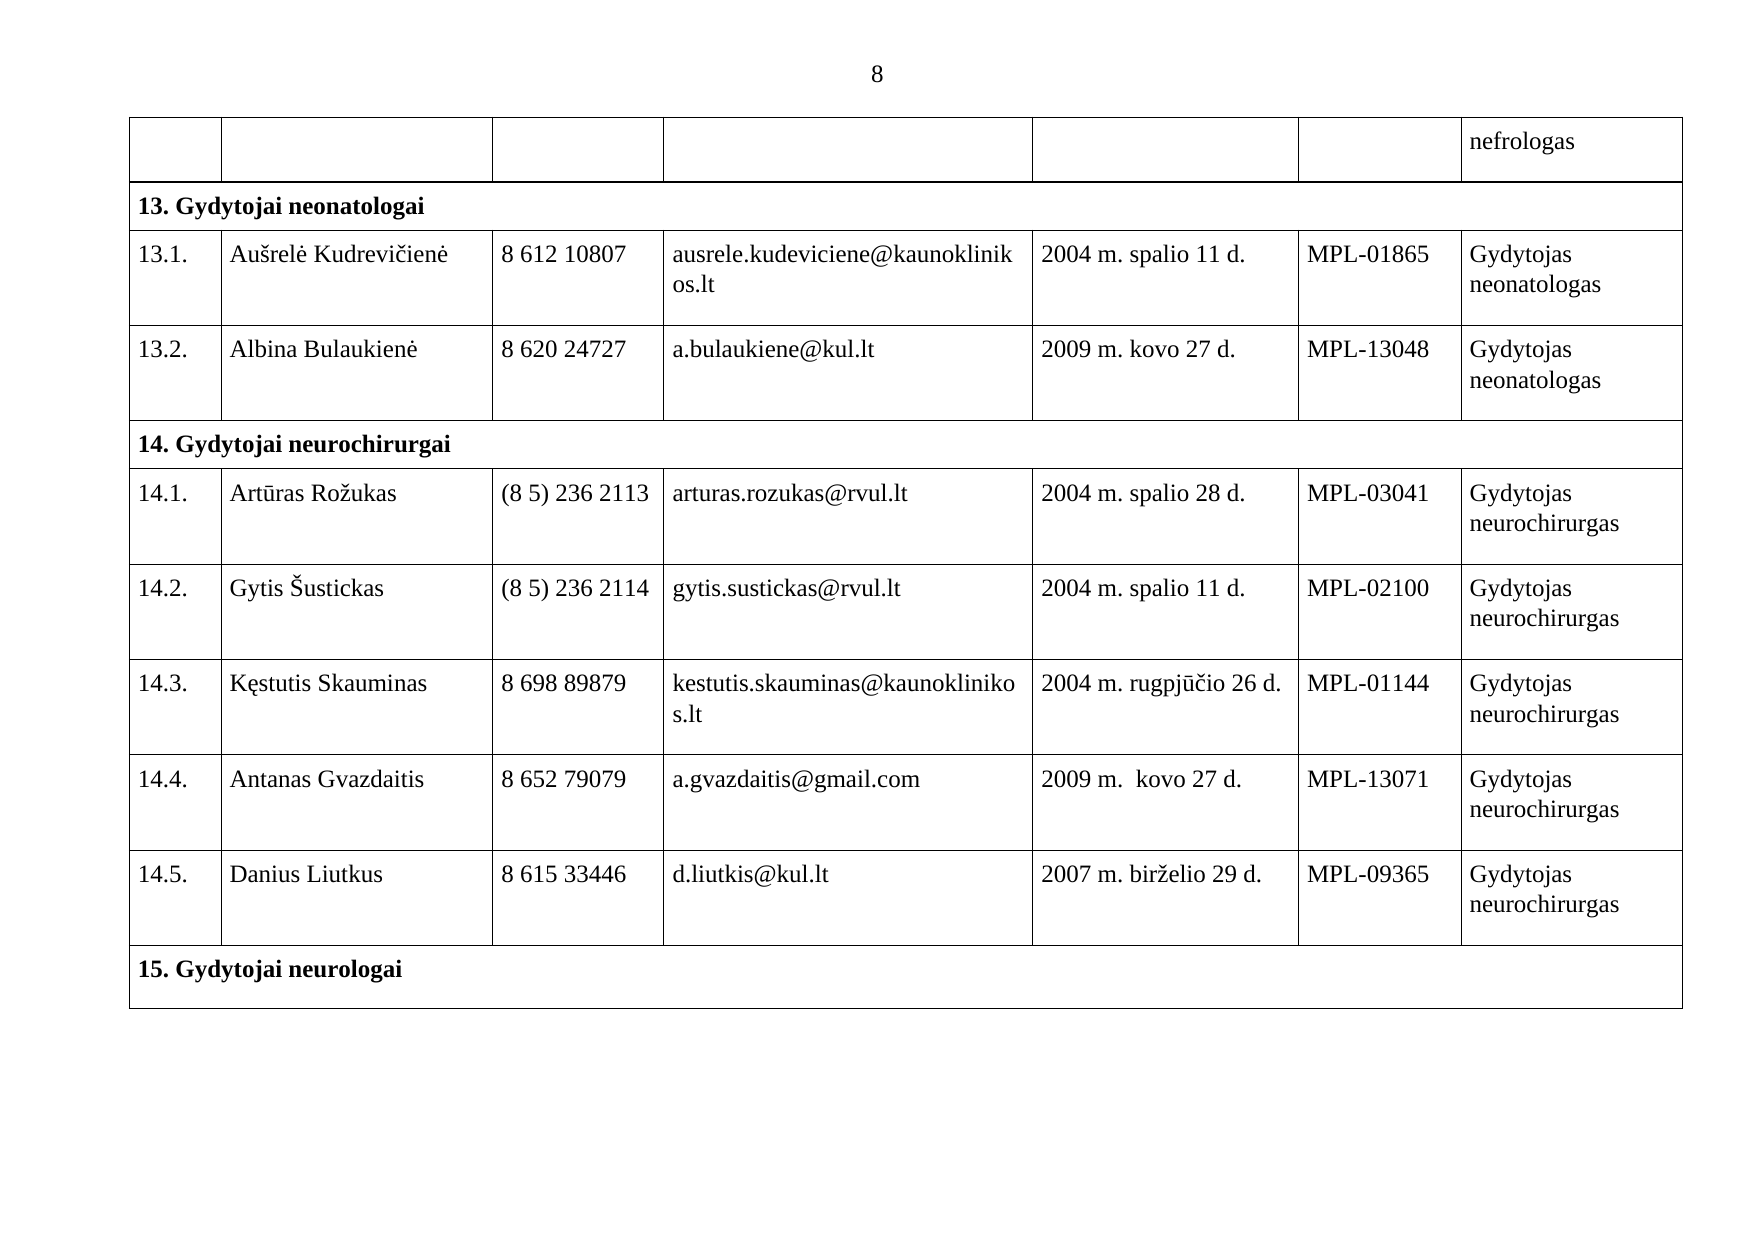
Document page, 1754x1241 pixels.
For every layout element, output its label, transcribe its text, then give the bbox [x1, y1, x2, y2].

table_cell 8 620 24727 [493, 326, 663, 420]
table_cell [664, 118, 1032, 181]
table_cell MPL-01144 [1299, 660, 1461, 754]
table_cell 8 652 79079 [493, 755, 663, 849]
table_cell kestutis.skauminas@kaunoklinikos.lt [664, 660, 1032, 754]
table_cell Gydytojas neurochirurgas [1462, 565, 1682, 659]
table_cell a.gvazdaitis@gmail.com [664, 755, 1032, 849]
table_cell 14.2. [130, 565, 221, 659]
table_cell Albina Bulaukienė [222, 326, 492, 420]
table_cell 2004 m. spalio 28 d. [1033, 469, 1298, 564]
table_cell 2004 m. spalio 11 d. [1033, 565, 1298, 659]
table_cell Gydytojas neonatologas [1462, 326, 1682, 420]
table_cell MPL-03041 [1299, 469, 1461, 564]
table_cell ausrele.kudeviciene@kaunoklinikos.lt [664, 231, 1032, 325]
table_cell 13.1. [130, 231, 221, 325]
table_cell [222, 118, 492, 181]
table_cell [1033, 118, 1298, 181]
table_cell 8 698 89879 [493, 660, 663, 754]
table_cell Artūras Rožukas [222, 469, 492, 564]
table_cell 14.5. [130, 851, 221, 945]
table_cell 13.2. [130, 326, 221, 420]
table_cell Danius Liutkus [222, 851, 492, 945]
table_cell 14. Gydytojai neurochirurgai [130, 421, 1682, 468]
table_cell d.liutkis@kul.lt [664, 851, 1032, 945]
table_cell MPL-02100 [1299, 565, 1461, 659]
table_cell (8 5) 236 2113 [493, 469, 663, 564]
table_cell 14.4. [130, 755, 221, 849]
table_cell 13. Gydytojai neonatologai [130, 183, 1682, 229]
table_cell [493, 118, 663, 181]
table_cell 8 612 10807 [493, 231, 663, 325]
table_cell Aušrelė Kudrevičienė [222, 231, 492, 325]
table_cell a.bulaukiene@kul.lt [664, 326, 1032, 420]
table_cell [130, 118, 221, 181]
table_cell MPL-09365 [1299, 851, 1461, 945]
table_cell (8 5) 236 2114 [493, 565, 663, 659]
table_cell 2007 m. birželio 29 d. [1033, 851, 1298, 945]
table_cell MPL-01865 [1299, 231, 1461, 325]
table_cell MPL-13071 [1299, 755, 1461, 849]
table_cell Gydytojas neurochirurgas [1462, 660, 1682, 754]
table_cell 14.3. [130, 660, 221, 754]
table_cell 8 615 33446 [493, 851, 663, 945]
table_cell Gydytojas neurochirurgas [1462, 755, 1682, 849]
table_cell Gydytojas neonatologas [1462, 231, 1682, 325]
table_cell 2009 m. kovo 27 d. [1033, 755, 1298, 849]
table_cell [1299, 118, 1461, 181]
table_cell gytis.sustickas@rvul.lt [664, 565, 1032, 659]
table_cell Gydytojas neurochirurgas [1462, 469, 1682, 564]
table_cell nefrologas [1462, 118, 1682, 181]
table_cell Gydytojas neurochirurgas [1462, 851, 1682, 945]
table_cell 14.1. [130, 469, 221, 564]
table_cell Gytis Šustickas [222, 565, 492, 659]
table_cell 2004 m. rugpjūčio 26 d. [1033, 660, 1298, 754]
table_cell arturas.rozukas@rvul.lt [664, 469, 1032, 564]
table_cell 2009 m. kovo 27 d. [1033, 326, 1298, 420]
table_cell 2004 m. spalio 11 d. [1033, 231, 1298, 325]
table_cell Antanas Gvazdaitis [222, 755, 492, 849]
table_cell 15. Gydytojai neurologai [130, 946, 1682, 1007]
table_cell MPL-13048 [1299, 326, 1461, 420]
table_cell Kęstutis Skauminas [222, 660, 492, 754]
